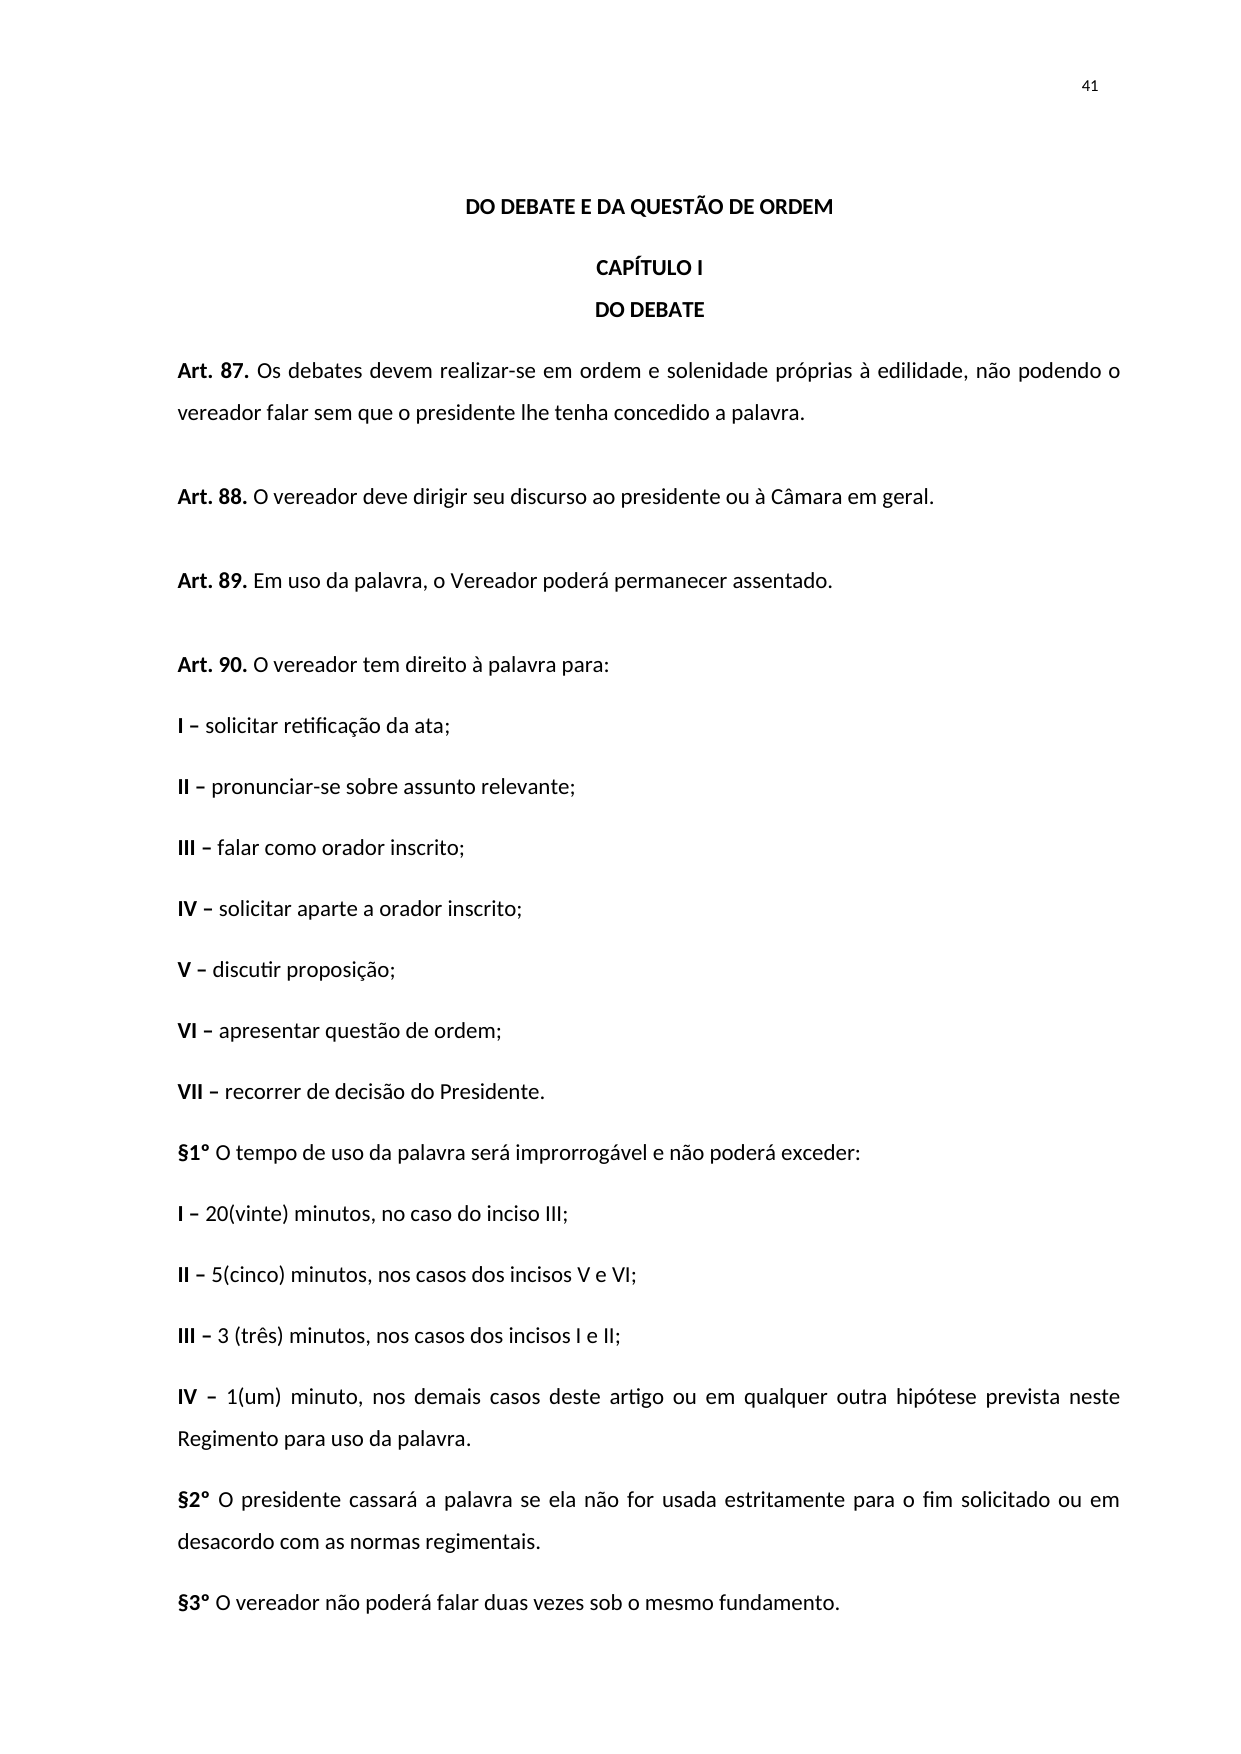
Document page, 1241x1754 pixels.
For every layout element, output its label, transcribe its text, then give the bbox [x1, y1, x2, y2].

text Art. 90. O vereador tem direito à palavra para: [177, 650, 1122, 678]
text DO DEBATE E DA QUESTÃO DE ORDEM [177, 192, 1122, 220]
text §2º O presidente cassará a palavra se ela não for usada estritamente para o fim solicitado ou em desacordo com as normas regimentais. [177, 1485, 1122, 1555]
text III – falar como orador inscrito; [177, 833, 1122, 861]
text CAPÍTULO I [177, 253, 1122, 281]
text I – solicitar retificação da ata; [177, 711, 1122, 739]
text Art. 88. O vereador deve dirigir seu discurso ao presidente ou à Câmara em geral. [177, 482, 1122, 510]
text VI – apresentar questão de ordem; [177, 1016, 1122, 1044]
text II – 5(cinco) minutos, nos casos dos incisos V e VI; [177, 1260, 1122, 1288]
text DO DEBATE [177, 295, 1122, 323]
text IV – solicitar aparte a orador inscrito; [177, 894, 1122, 922]
text III – 3 (três) minutos, nos casos dos incisos I e II; [177, 1321, 1122, 1349]
text Art. 89. Em uso da palavra, o Vereador poderá permanecer assentado. [177, 566, 1122, 594]
text §1º O tempo de uso da palavra será improrrogável e não poderá exceder: [177, 1138, 1122, 1166]
text II – pronunciar-se sobre assunto relevante; [177, 772, 1122, 800]
text §3º O vereador não poderá falar duas vezes sob o mesmo fundamento. [177, 1588, 1122, 1616]
text VII – recorrer de decisão do Presidente. [177, 1077, 1122, 1105]
text IV – 1(um) minuto, nos demais casos deste artigo ou em qualquer outra hipótese prevista neste Regimento para uso da palavra. [177, 1382, 1122, 1452]
text I – 20(vinte) minutos, no caso do inciso III; [177, 1199, 1122, 1227]
text Art. 87. Os debates devem realizar-se em ordem e solenidade próprias à edilidade, não podendo o vereador falar sem que o presidente lhe tenha concedido a palavra. [177, 356, 1122, 426]
text V – discutir proposição; [177, 955, 1122, 983]
